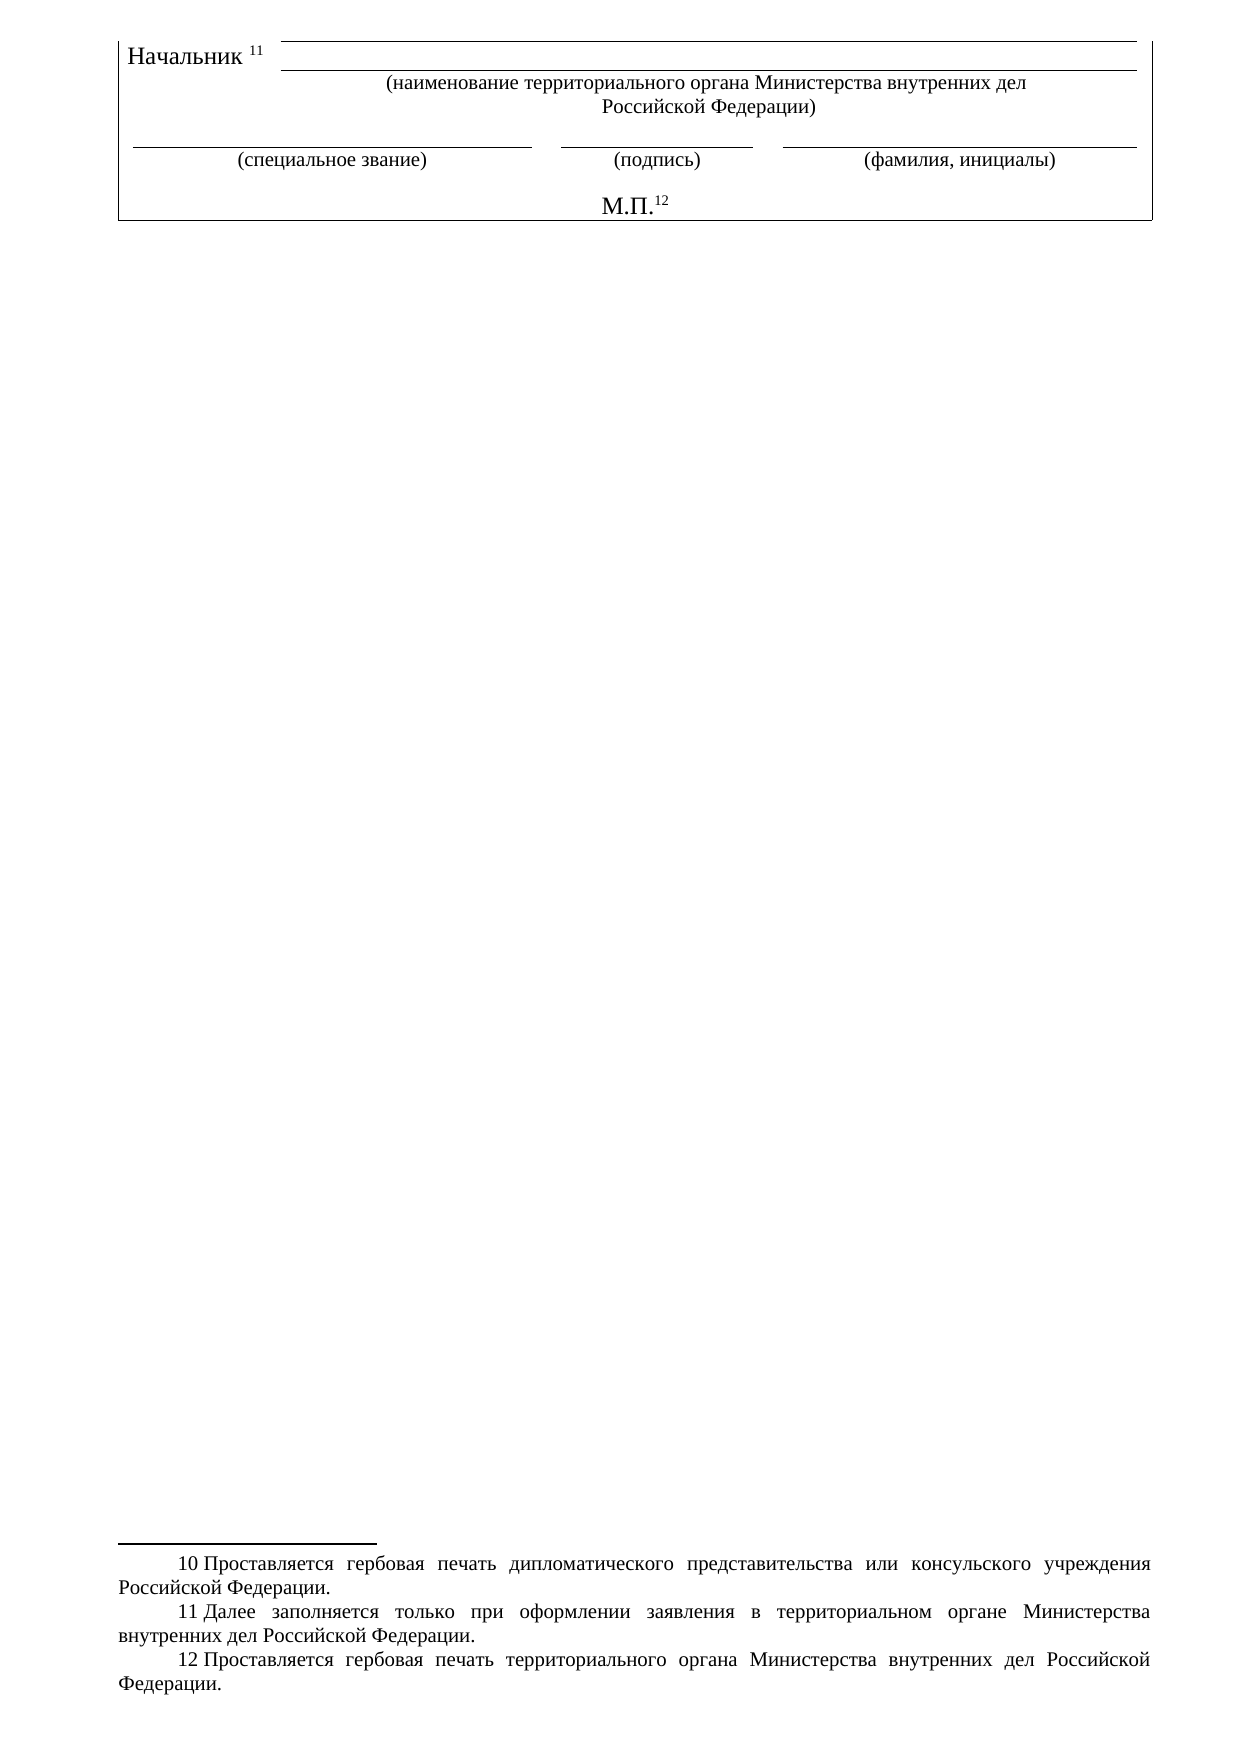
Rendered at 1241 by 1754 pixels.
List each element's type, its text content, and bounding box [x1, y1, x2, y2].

table_cell [753, 147, 783, 171]
table_cell [1137, 147, 1152, 171]
table_cell [561, 118, 753, 147]
table_cell [119, 147, 133, 171]
table_cell (подпись) [561, 148, 753, 171]
table_cell Начальник [119, 41, 281, 70]
table_cell М.П. [119, 171, 1152, 220]
table_cell (фамилия, инициалы) [783, 148, 1137, 171]
table_cell (специальное звание) [133, 148, 532, 171]
table_cell (наименование территориального органа Министерства внутренних дел Российской Федерации) [281, 71, 1137, 118]
table_cell [281, 42, 1137, 70]
table_cell [133, 118, 532, 147]
table_cell [783, 118, 1137, 147]
table_cell [753, 118, 783, 147]
table_cell [1137, 41, 1152, 70]
table_cell [119, 70, 281, 118]
table_cell [119, 118, 133, 147]
table_cell [532, 147, 561, 171]
table_cell [532, 118, 561, 147]
table_cell [1137, 118, 1152, 147]
table_cell [1137, 70, 1152, 118]
